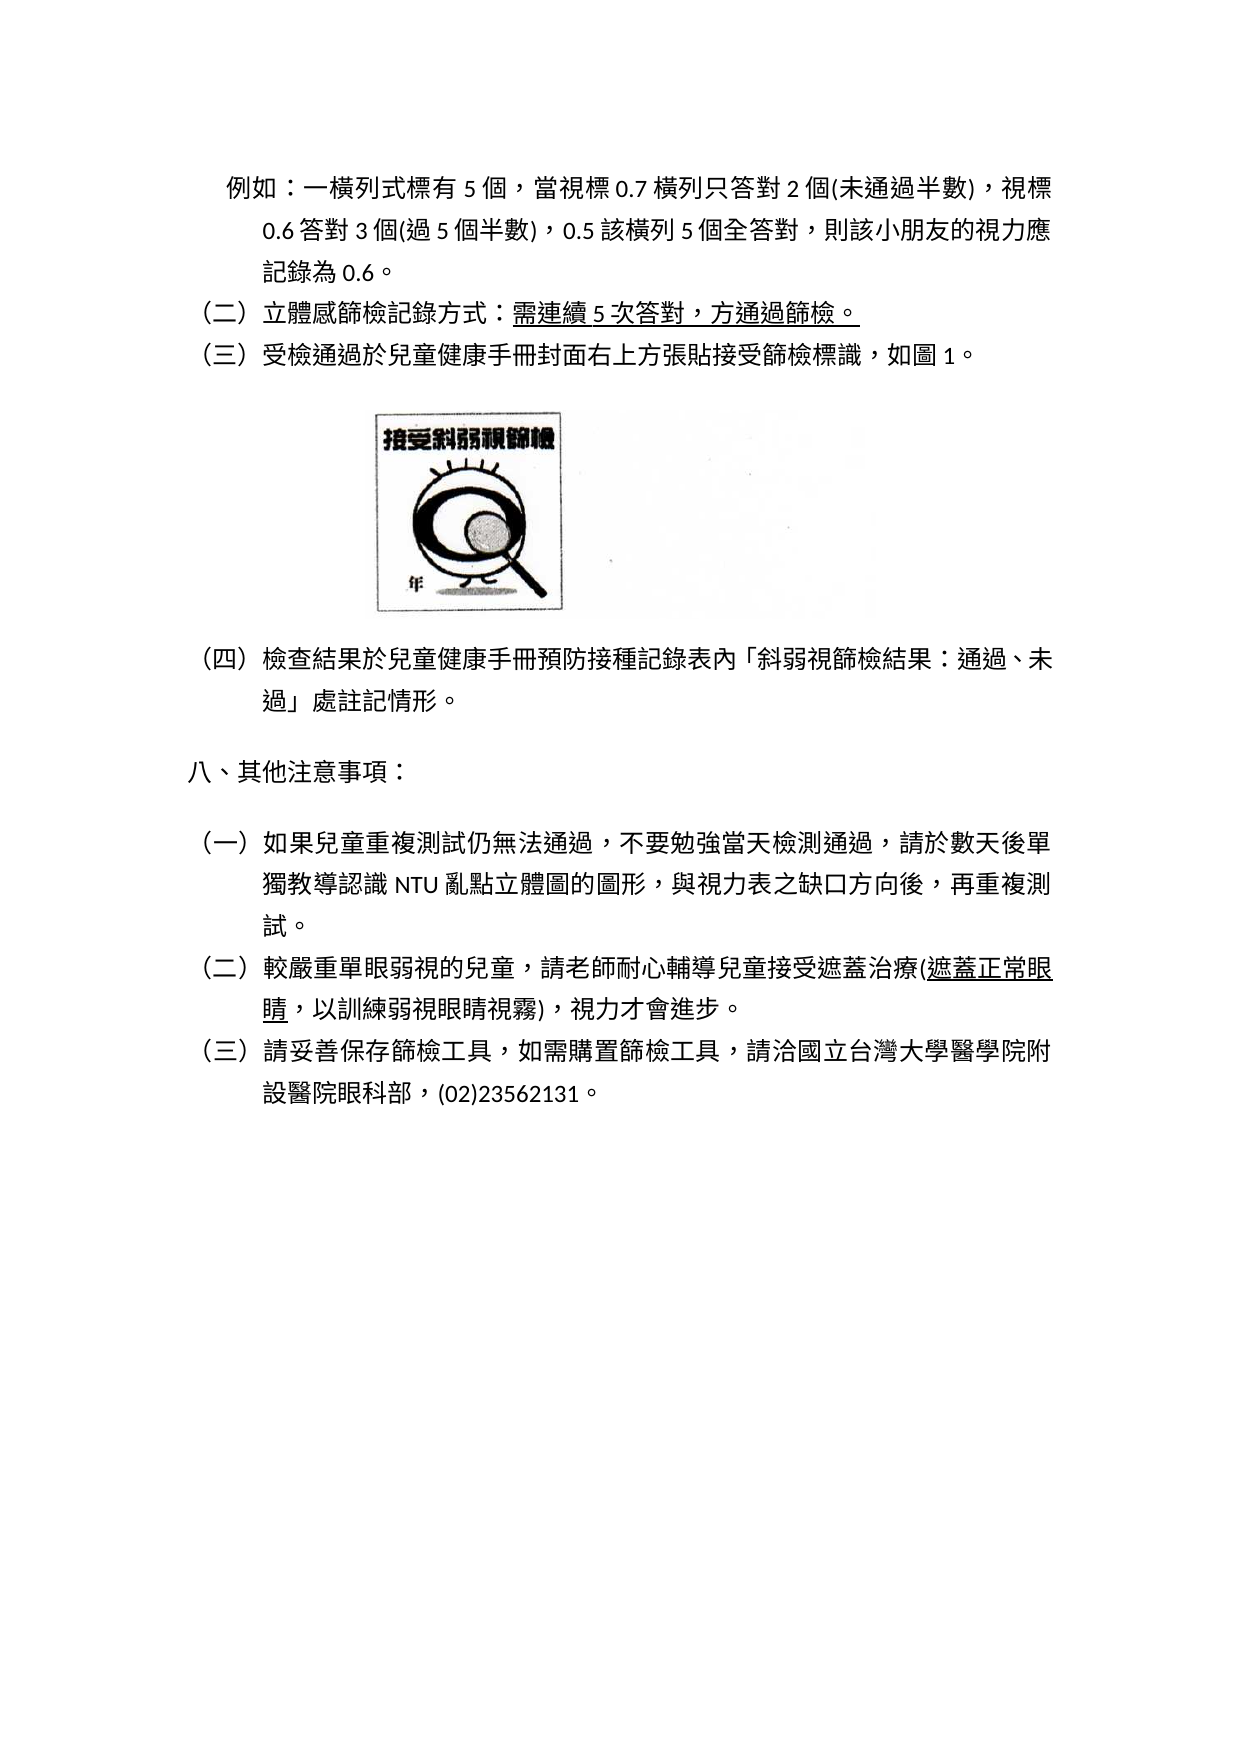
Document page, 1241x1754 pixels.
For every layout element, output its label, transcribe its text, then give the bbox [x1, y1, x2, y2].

text （三）請妥善保存篩檢工具，如需購置篩檢工具，請洽國立台灣大學醫學院附設醫院眼科部，(02)23562131。 [187, 1027, 1053, 1110]
text （二）較嚴重單眼弱視的兒童，請老師耐心輔導兒童接受遮蓋治療(遮蓋正常眼睛，以訓練弱視眼睛視霧)，視力才會進步。 [187, 944, 1053, 1027]
text （一）如果兒童重複測試仍無法通過，不要勉強當天檢測通過，請於數天後單獨教導認識NTU亂點立體圖的圖形，與視力表之缺口方向後，再重複測試。 [187, 819, 1053, 944]
text （三）受檢通過於兒童健康手冊封面右上方張貼接受篩檢標識，如圖1。 [187, 331, 1053, 373]
text 例如：一橫列式標有5個，當視標0.7橫列只答對2個(未通過半數)，視標0.6答對3個(過5個半數)，0.5該橫列5個全答對，則該小朋友的視力應記錄為0.6。 [187, 164, 1053, 289]
text 八、其他注意事項： [187, 748, 1053, 789]
text （四）檢查結果於兒童健康手冊預防接種記錄表內「斜弱視篩檢結果：通過、未過」處註記情形。 [187, 635, 1053, 719]
text （二）立體感篩檢記錄方式：需連續5次答對，方通過篩檢。 [187, 289, 1053, 331]
picture [364, 410, 876, 619]
